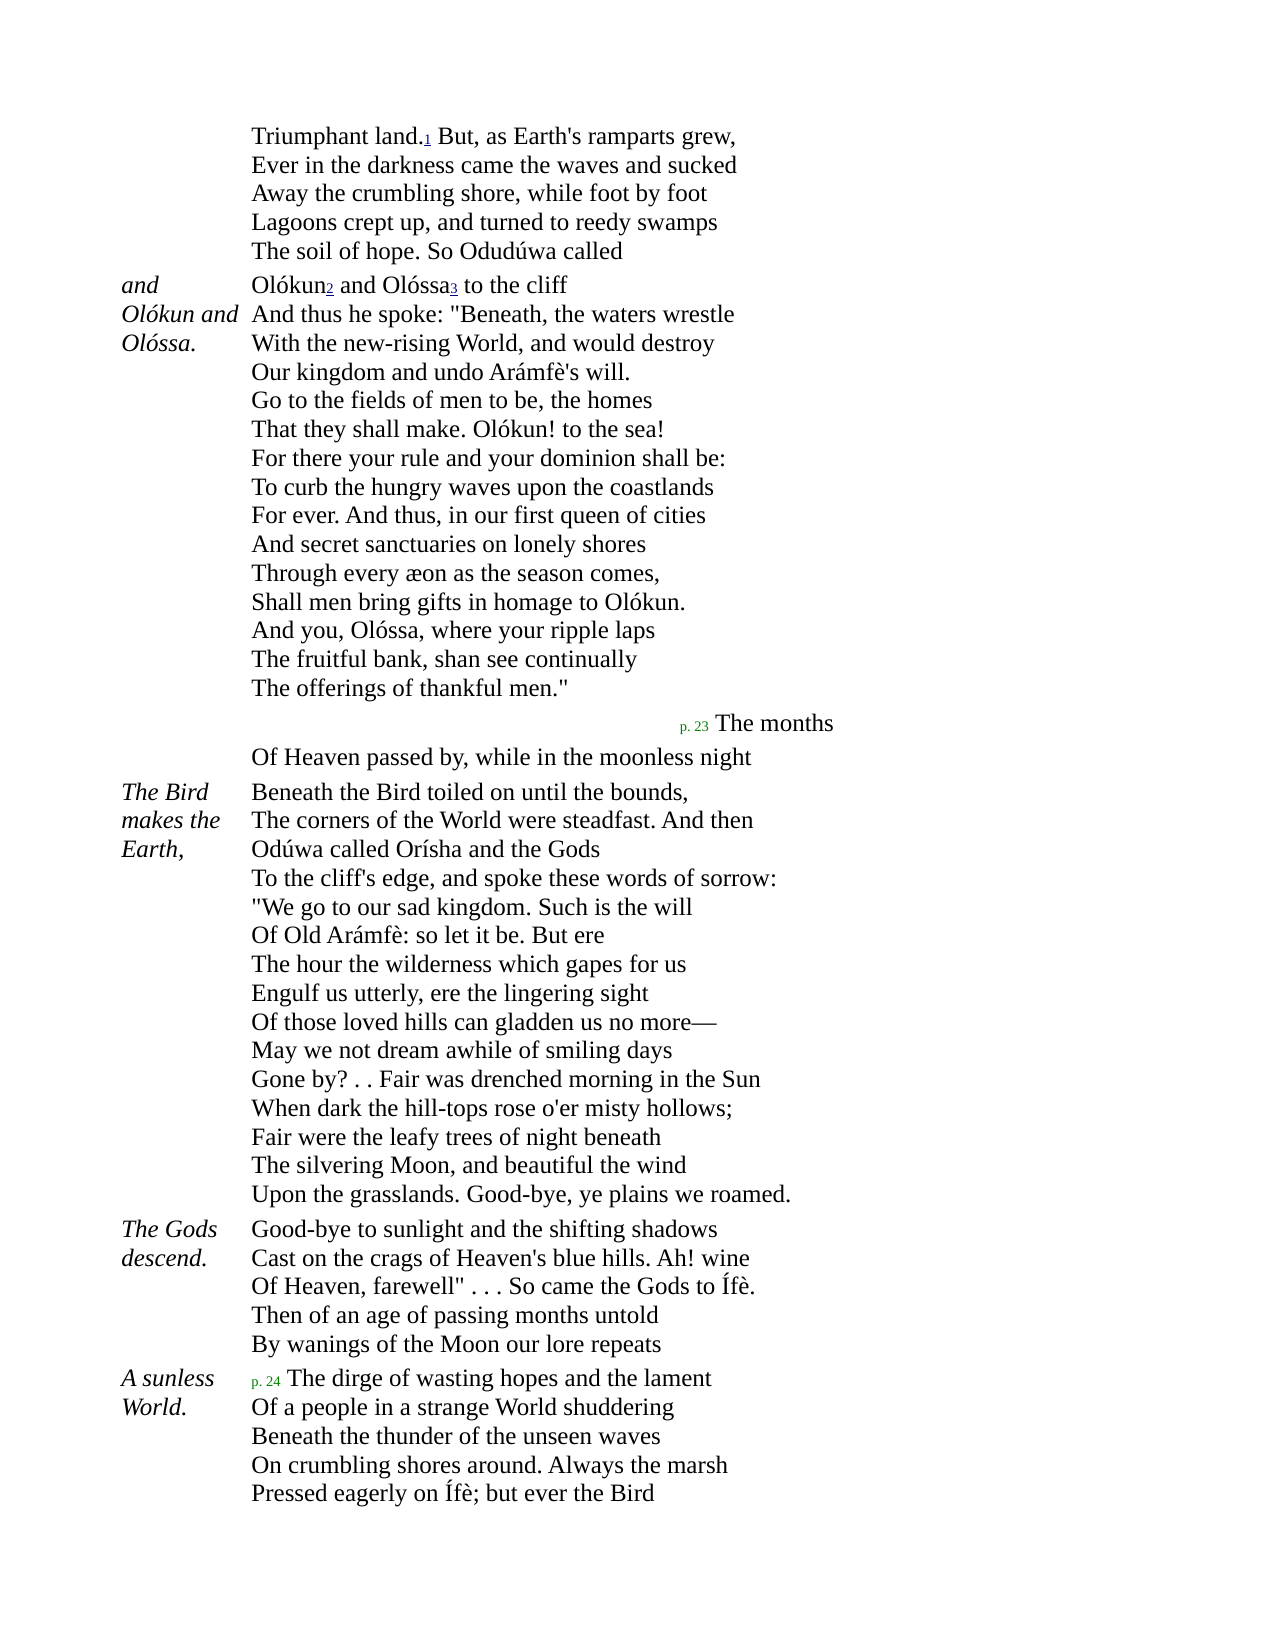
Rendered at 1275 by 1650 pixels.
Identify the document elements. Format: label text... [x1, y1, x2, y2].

table_cell A sunless World. [118, 1361, 248, 1510]
table_cell The Bird makes the Earth, [118, 774, 248, 1211]
table_cell Beneath the Bird toiled on until the bounds, The corners of the World were steadfast. And then Odúwa called Orísha and the Gods To the cliff's edge, and spoke these words of sorrow: "We go to our sad kingdom. Such is the will Of Old Arámfè: so let it be. But ere The hour the wilderness which gapes for us Engulf us utterly, ere the lingering sight Of those loved hills can gladden us no more— May we not dream awhile of smiling days Gone by? . . Fair was drenched morning in the Sun When dark the hill-tops rose o'er misty hollows; Fair were the leafy trees of night beneath The silvering Moon, and beautiful the wind Upon the grasslands. Good-bye, ye plains we roamed. [248, 774, 837, 1211]
table_cell p. 23 The months [248, 705, 837, 739]
table_cell Triumphant land.1 But, as Earth's ramparts grew, Ever in the darkness came the waves and sucked Away the crumbling shore, while foot by foot Lagoons crept up, and turned to reedy swamps The soil of hope. So Odudúwa called [248, 118, 837, 268]
table_cell [118, 739, 248, 774]
table_cell Good-bye to sunlight and the shifting shadows Cast on the crags of Heaven's blue hills. Ah! wine Of Heaven, farewell" . . . So came the Gods to Ífè. Then of an age of passing months untold By wanings of the Moon our lore repeats [248, 1211, 837, 1361]
table_cell The Gods descend. [118, 1211, 248, 1361]
table_cell and Olókun and Olóssa. [118, 268, 248, 705]
table_cell Of Heaven passed by, while in the moonless night [248, 739, 837, 774]
table_cell Olókun2 and Olóssa3 to the cliff And thus he spoke: "Beneath, the waters wrestle With the new-rising World, and would destroy Our kingdom and undo Arámfè's will. Go to the fields of men to be, the homes That they shall make. Olókun! to the sea! For there your rule and your dominion shall be: To curb the hungry waves upon the coastlands For ever. And thus, in our first queen of cities And secret sanctuaries on lonely shores Through every æon as the season comes, Shall men bring gifts in homage to Olókun. And you, Olóssa, where your ripple laps The fruitful bank, shan see continually The offerings of thankful men." [248, 268, 837, 705]
table_cell p. 24 The dirge of wasting hopes and the lament Of a people in a strange World shuddering Beneath the thunder of the unseen waves On crumbling shores around. Always the marsh Pressed eagerly on Ífè; but ever the Bird [248, 1361, 837, 1510]
table_cell [118, 118, 248, 268]
table_cell [118, 705, 248, 739]
